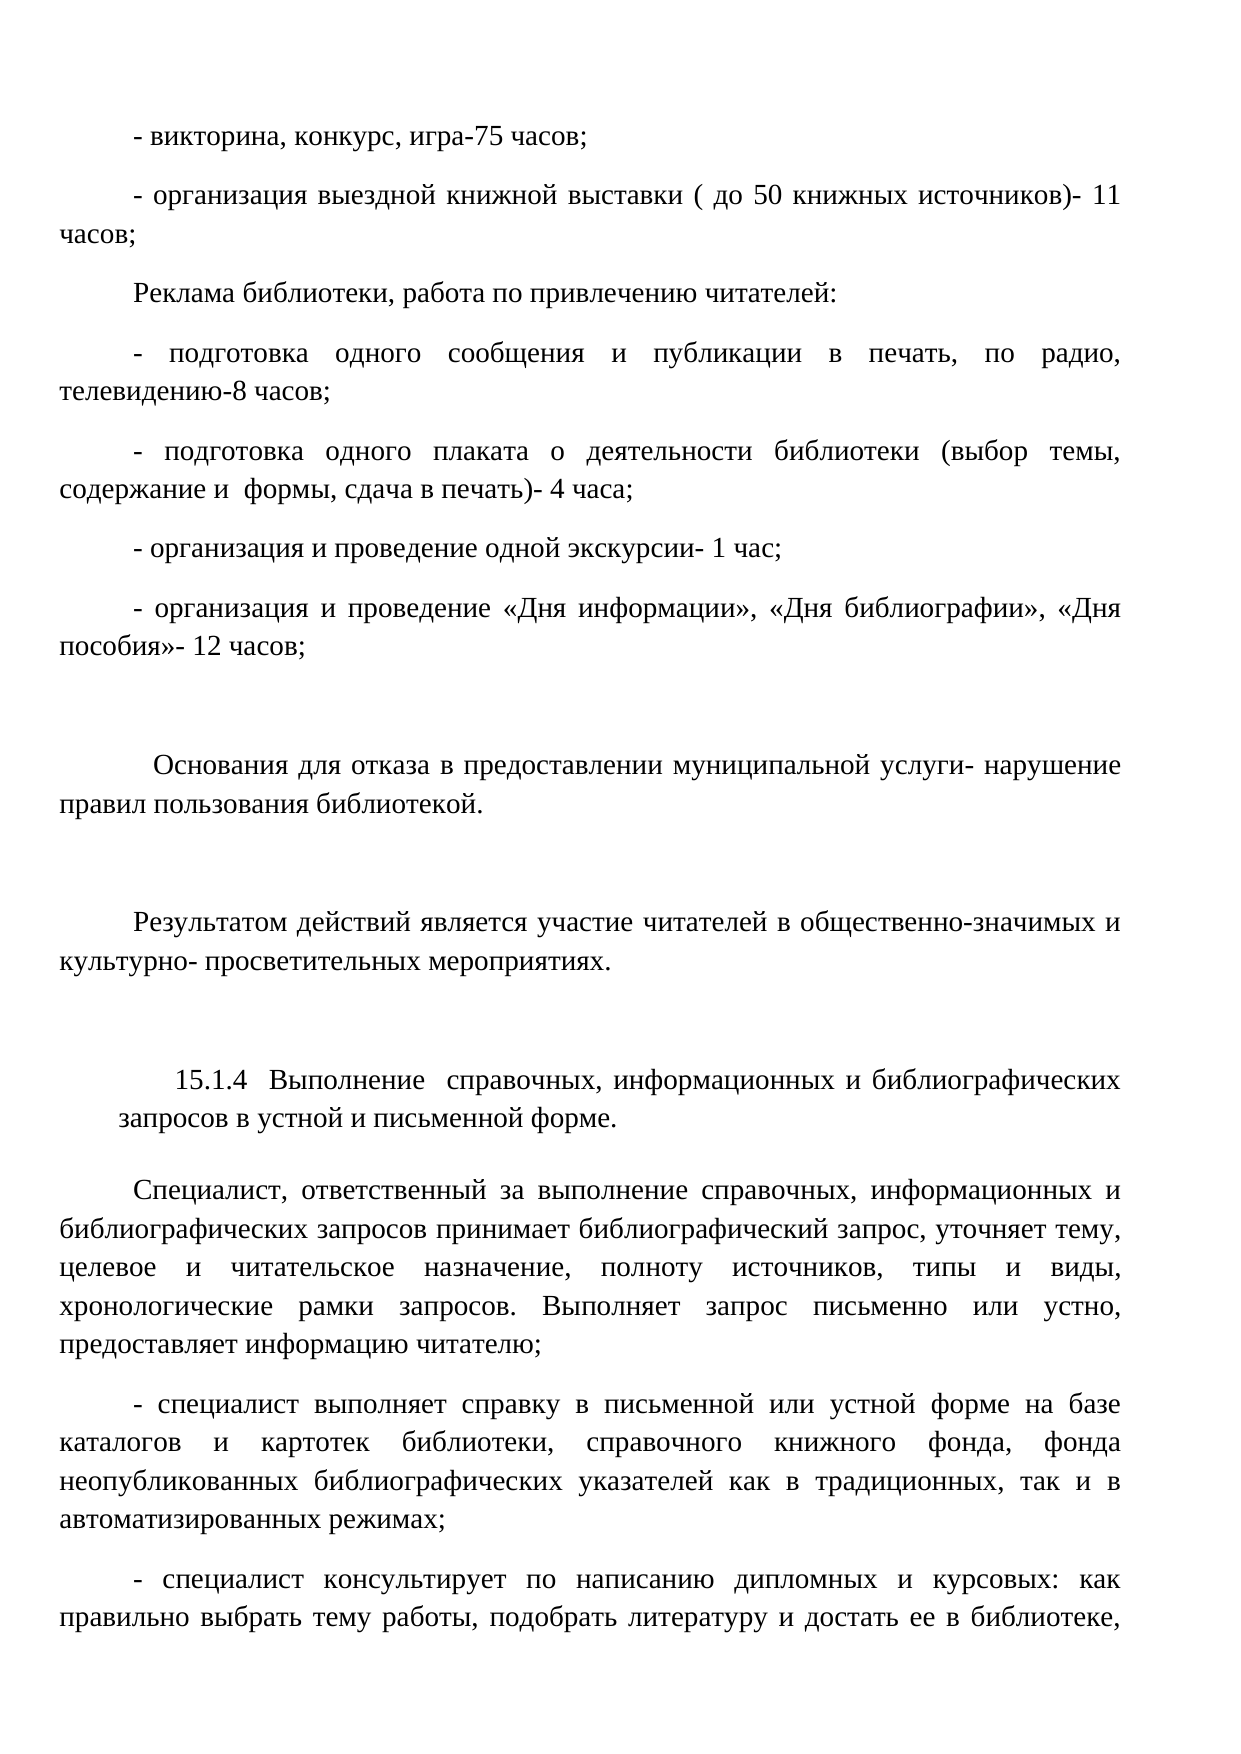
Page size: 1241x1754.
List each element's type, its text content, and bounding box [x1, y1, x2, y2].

text - организация выездной книжной выставки ( до 50 книжных источников)- 11 часов; [59, 177, 1122, 249]
text - организация и проведение одной экскурсии- 1 час; [59, 531, 1122, 564]
text - викторина, конкурс, игра-75 часов; [59, 118, 1122, 152]
text - специалист консультирует по написанию дипломных и курсовых: как правильно выбрать тему работы, подобрать литературу и достать ее в библиотеке, [59, 1561, 1122, 1633]
text - подготовка одного сообщения и публикации в печать, по радио, телевидению-8 часов; [59, 335, 1122, 407]
text Реклама библиотеки, работа по привлечению читателей: [59, 275, 1122, 309]
text - подготовка одного плаката о деятельности библиотеки (выбор темы, содержание и формы, сдача в печать)- 4 часа; [59, 433, 1122, 505]
text 15.1.4 Выполнение справочных, информационных и библиографических запросов в устной и письменной форме. [118, 1062, 1122, 1134]
text - специалист выполняет справку в письменной или устной форме на базе каталогов и картотек библиотеки, справочного книжного фонда, фонда неопубликованных библиографических указателей как в традиционных, так и в автоматизированных режимах; [59, 1386, 1122, 1535]
text - организация и проведение «Дня информации», «Дня библиографии», «Дня пособия»- 12 часов; [59, 590, 1122, 662]
text Специалист, ответственный за выполнение справочных, информационных и библиографических запросов принимает библиографический запрос, уточняет тему, целевое и читательское назначение, полноту источников, типы и виды, хронологические рамки запросов. Выполняет запрос письменно или устно, предоставляет информацию читателю; [59, 1172, 1122, 1360]
text Результатом действий является участие читателей в общественно-значимых и культурно- просветительных мероприятиях. [59, 904, 1122, 977]
text Основания для отказа в предоставлении муниципальной услуги- нарушение правил пользования библиотекой. [59, 747, 1122, 819]
